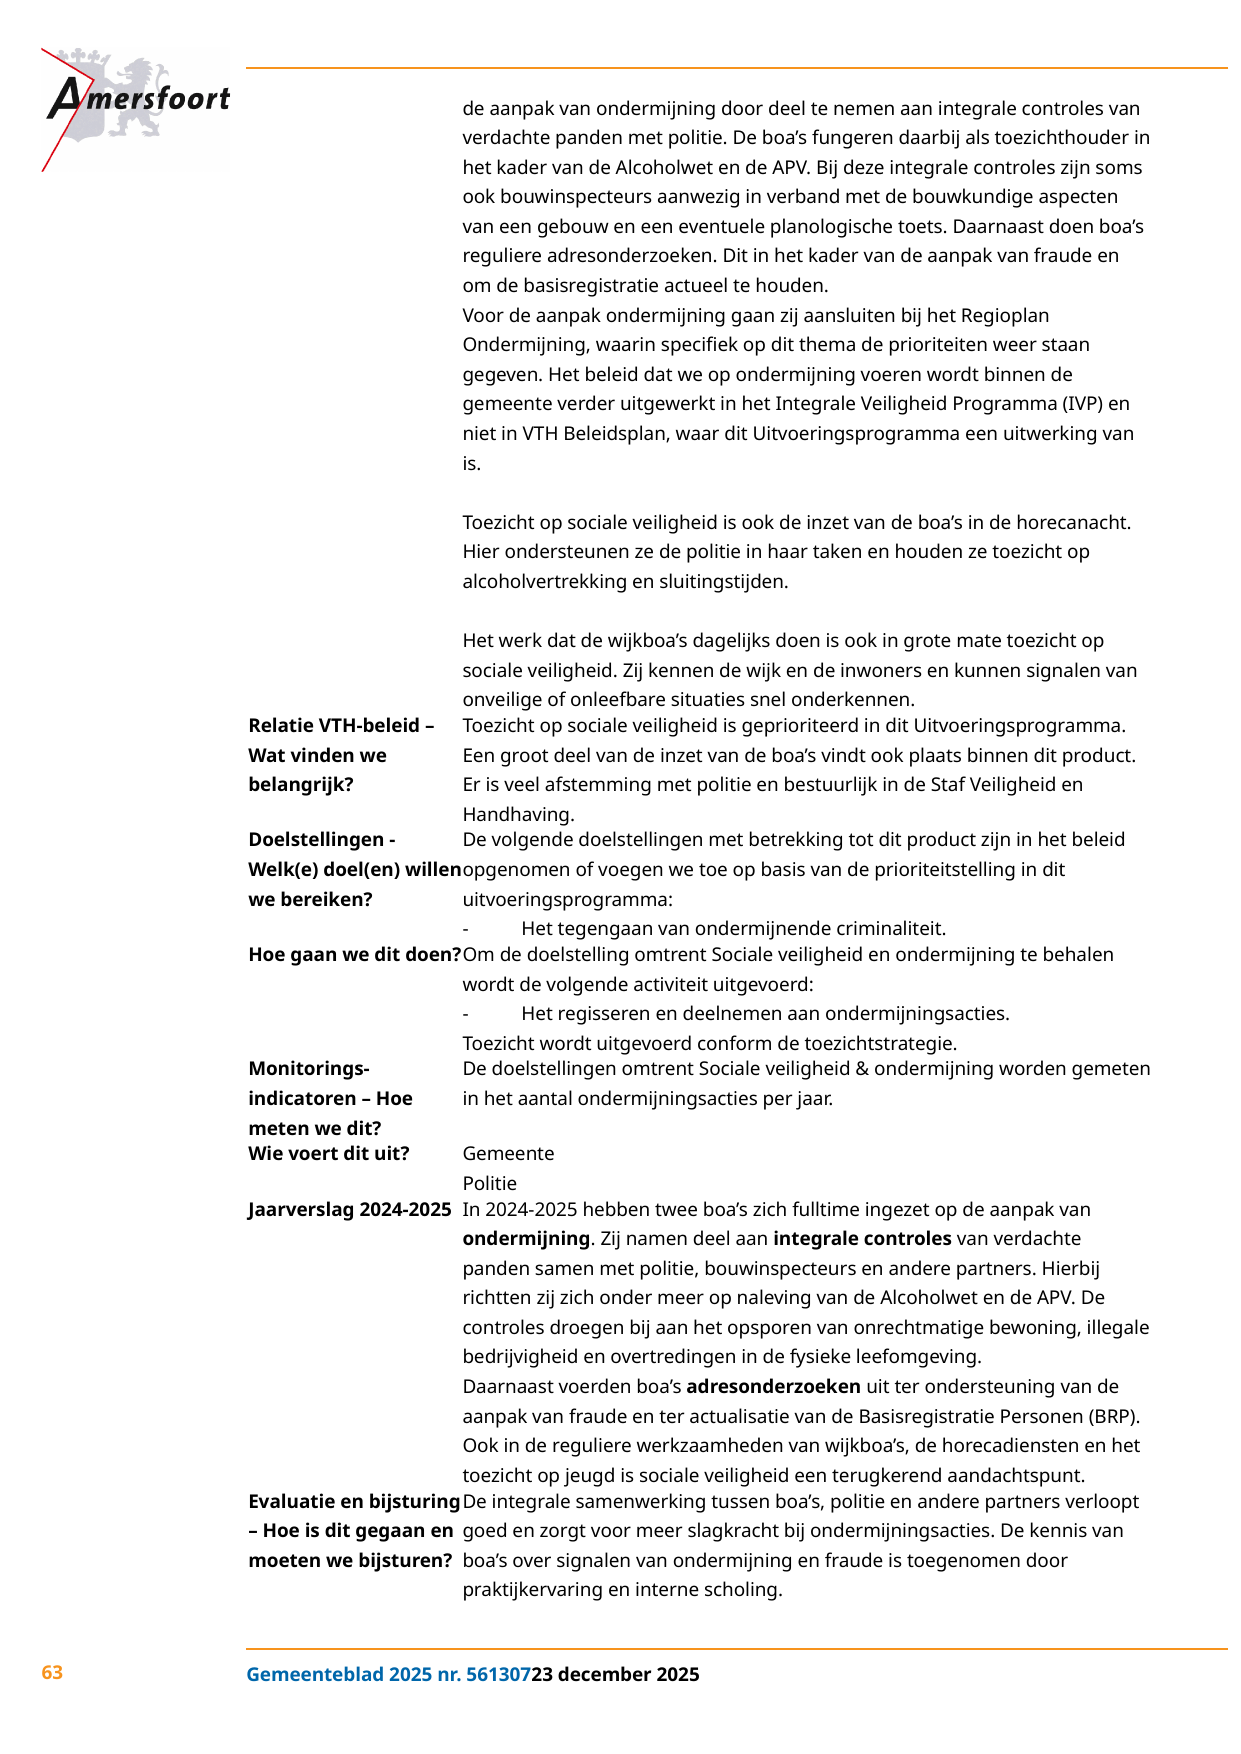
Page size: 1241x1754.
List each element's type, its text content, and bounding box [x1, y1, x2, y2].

table_cell Jaarverslag 2024-2025 [248, 1196, 462, 1488]
table_cell [248, 95, 462, 712]
table_cell Doelstellingen - Welk(e) doel(en) willen we bereiken? [248, 827, 462, 941]
picture [41, 47, 231, 172]
table_cell Monitorings-indicatoren – Hoe meten we dit? [248, 1056, 462, 1141]
table_cell de aanpak van ondermijning door deel te nemen aan integrale controles van verdachte panden met politie. De boa’s fungeren daarbij als toezichthouder in het kader van de Alcoholwet en de APV. Bij deze integrale controles zijn soms ook bouwinspecteurs aanwezig in verband met de bouwkundige aspecten van een gebouw en een eventuele planologische toets. Daarnaast doen boa’s reguliere adresonderzoeken. Dit in het kader van de aanpak van fraude en om de basisregistratie actueel te houden. Voor de aanpak ondermijning gaan zij aansluiten bij het Regioplan Ondermijning, waarin specifiek op dit thema de prioriteiten weer staan gegeven. Het beleid dat we op ondermijning voeren wordt binnen de gemeente verder uitgewerkt in het Integrale Veiligheid Programma (IVP) en niet in VTH Beleidsplan, waar dit Uitvoeringsprogramma een uitwerking van is. Toezicht op sociale veiligheid is ook de inzet van de boa’s in de horecanacht. Hier ondersteunen ze de politie in haar taken en houden ze toezicht op alcoholvertrekking en sluitingstijden. Het werk dat de wijkboa’s dagelijks doen is ook in grote mate toezicht op sociale veiligheid. Zij kennen de wijk en de inwoners en kunnen signalen van onveilige of onleefbare situaties snel onderkennen. [462, 95, 1152, 712]
table_cell De volgende doelstellingen met betrekking tot dit product zijn in het beleid opgenomen of voegen we toe op basis van de prioriteitstelling in dit uitvoeringsprogramma: Het tegengaan van ondermijnende criminaliteit. [462, 827, 1152, 941]
table_cell Om de doelstelling omtrent Sociale veiligheid en ondermijning te behalen wordt de volgende activiteit uitgevoerd: Het regisseren en deelnemen aan ondermijningsacties. Toezicht wordt uitgevoerd conform de toezichtstrategie. [462, 941, 1152, 1056]
table_cell De doelstellingen omtrent Sociale veiligheid & ondermijning worden gemeten in het aantal ondermijningsacties per jaar. [462, 1056, 1152, 1141]
table_cell Evaluatie en bijsturing – Hoe is dit gegaan en moeten we bijsturen? [248, 1488, 462, 1602]
table_cell Hoe gaan we dit doen? [248, 941, 462, 1056]
table_cell Gemeente Politie [462, 1141, 1152, 1196]
table_cell Wie voert dit uit? [248, 1141, 462, 1196]
table_cell Toezicht op sociale veiligheid is geprioriteerd in dit Uitvoeringsprogramma. Een groot deel van de inzet van de boa’s vindt ook plaats binnen dit product. Er is veel afstemming met politie en bestuurlijk in de Staf Veiligheid en Handhaving. [462, 712, 1152, 827]
table_cell De integrale samenwerking tussen boa’s, politie en andere partners verloopt goed en zorgt voor meer slagkracht bij ondermijningsacties. De kennis van boa’s over signalen van ondermijning en fraude is toegenomen door praktijkervaring en interne scholing. [462, 1488, 1152, 1602]
table_cell In 2024-2025 hebben twee boa’s zich fulltime ingezet op de aanpak van ondermijning. Zij namen deel aan integrale controles van verdachte panden samen met politie, bouwinspecteurs en andere partners. Hierbij richtten zij zich onder meer op naleving van de Alcoholwet en de APV. De controles droegen bij aan het opsporen van onrechtmatige bewoning, illegale bedrijvigheid en overtredingen in de fysieke leefomgeving. Daarnaast voerden boa’s adresonderzoeken uit ter ondersteuning van de aanpak van fraude en ter actualisatie van de Basisregistratie Personen (BRP). Ook in de reguliere werkzaamheden van wijkboa’s, de horecadiensten en het toezicht op jeugd is sociale veiligheid een terugkerend aandachtspunt. [462, 1196, 1152, 1488]
table_cell Relatie VTH-beleid – Wat vinden we belangrijk? [248, 712, 462, 827]
